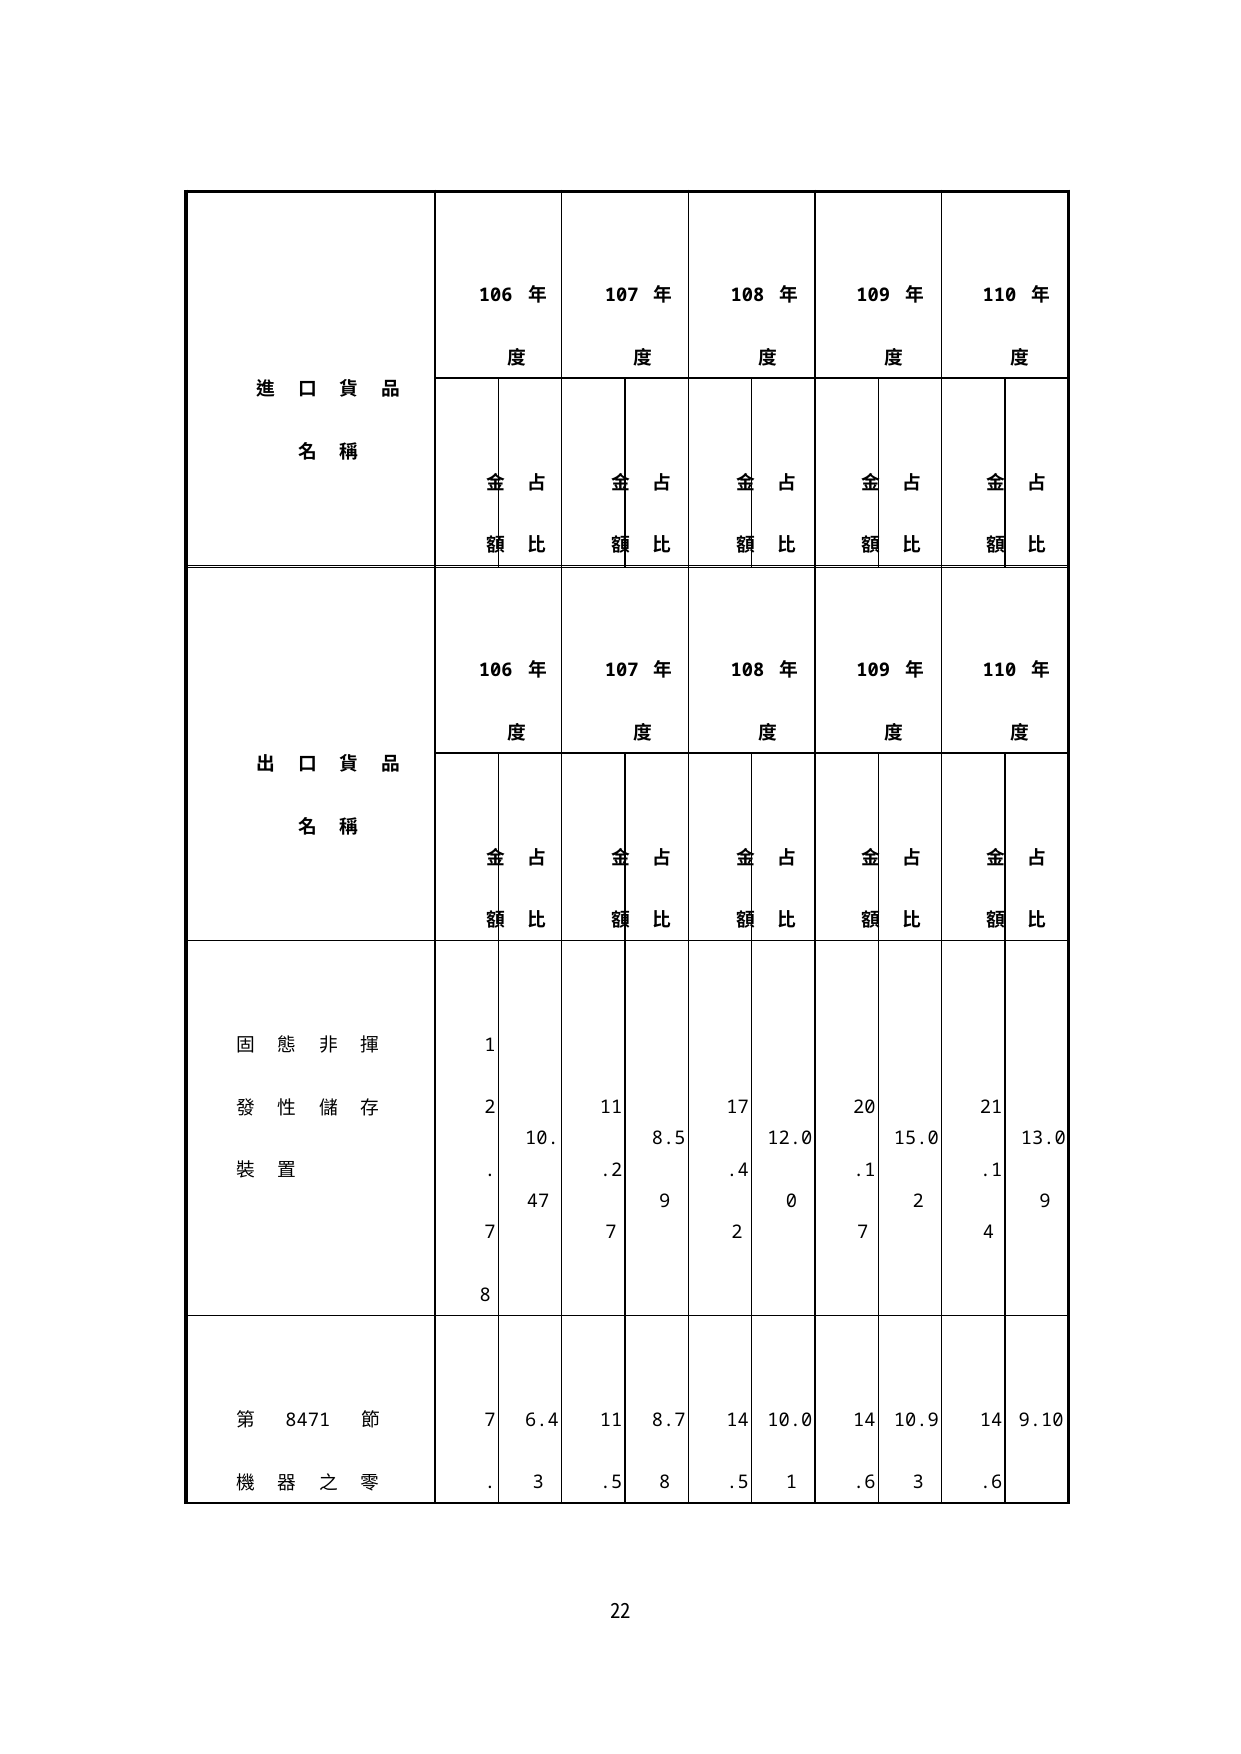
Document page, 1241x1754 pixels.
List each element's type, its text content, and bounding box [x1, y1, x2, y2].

table_cell 金額 [562, 754, 624, 939]
table_cell 10.93 [879, 1316, 941, 1502]
table_cell 占比 [626, 754, 688, 939]
table_header 110年度 [942, 193, 1067, 377]
table_cell 14.6 [942, 1316, 1004, 1502]
table_cell 107年度 [562, 568, 688, 752]
table_cell 12.00 [752, 941, 814, 1314]
table_cell 第8471節機器之零 [188, 1316, 434, 1502]
table_cell 占比 [626, 379, 688, 564]
table_cell 金額 [816, 754, 878, 939]
table_cell 11.5 [562, 1316, 624, 1502]
table_cell 固態非揮發性儲存裝置 [188, 941, 434, 1314]
table_cell 8.59 [626, 941, 688, 1314]
table_cell 109年度 [816, 568, 941, 752]
table_cell 占比 [1006, 754, 1067, 939]
table_header 109年度 [816, 193, 941, 377]
table_cell 110年度 [942, 568, 1067, 752]
table_header 108年度 [689, 193, 814, 377]
table_cell 金額 [942, 754, 1004, 939]
table_header 106年度 [436, 193, 561, 377]
table_cell 12.78 [436, 941, 498, 1314]
table_cell 金額 [689, 379, 751, 564]
table_cell 13.09 [1006, 941, 1067, 1314]
table_cell 11.27 [562, 941, 624, 1314]
table_cell 金額 [436, 754, 498, 939]
table_cell 17.42 [689, 941, 751, 1314]
table_cell 金額 [562, 379, 624, 564]
table_cell 出口貨品名稱 [188, 568, 434, 939]
table_cell 15.02 [879, 941, 941, 1314]
table_cell 占比 [879, 379, 941, 564]
table_cell 14.6 [816, 1316, 878, 1502]
table_cell 20.17 [816, 941, 878, 1314]
table_cell 金額 [689, 754, 751, 939]
table_cell 占比 [752, 379, 814, 564]
table_cell 108年度 [689, 568, 814, 752]
table_cell 21.14 [942, 941, 1004, 1314]
table_header 進口貨品名稱 [188, 193, 434, 564]
table_cell 7. [436, 1316, 498, 1502]
table_cell 占比 [499, 754, 561, 939]
table_cell 占比 [879, 754, 941, 939]
table_cell 金額 [816, 379, 878, 564]
table_cell 8.78 [626, 1316, 688, 1502]
table_cell 占比 [499, 379, 561, 564]
table_cell 金額 [436, 379, 498, 564]
table_cell 14.5 [689, 1316, 751, 1502]
table_cell 6.43 [499, 1316, 561, 1502]
table_cell 占比 [752, 754, 814, 939]
table_cell 10.47 [499, 941, 561, 1314]
table_cell 10.01 [752, 1316, 814, 1502]
table_cell 9.10 [1006, 1316, 1067, 1502]
table_cell 占比 [1006, 379, 1067, 564]
table_cell 106年度 [436, 568, 561, 752]
table_cell 金額 [942, 379, 1004, 564]
table_header 107年度 [562, 193, 688, 377]
